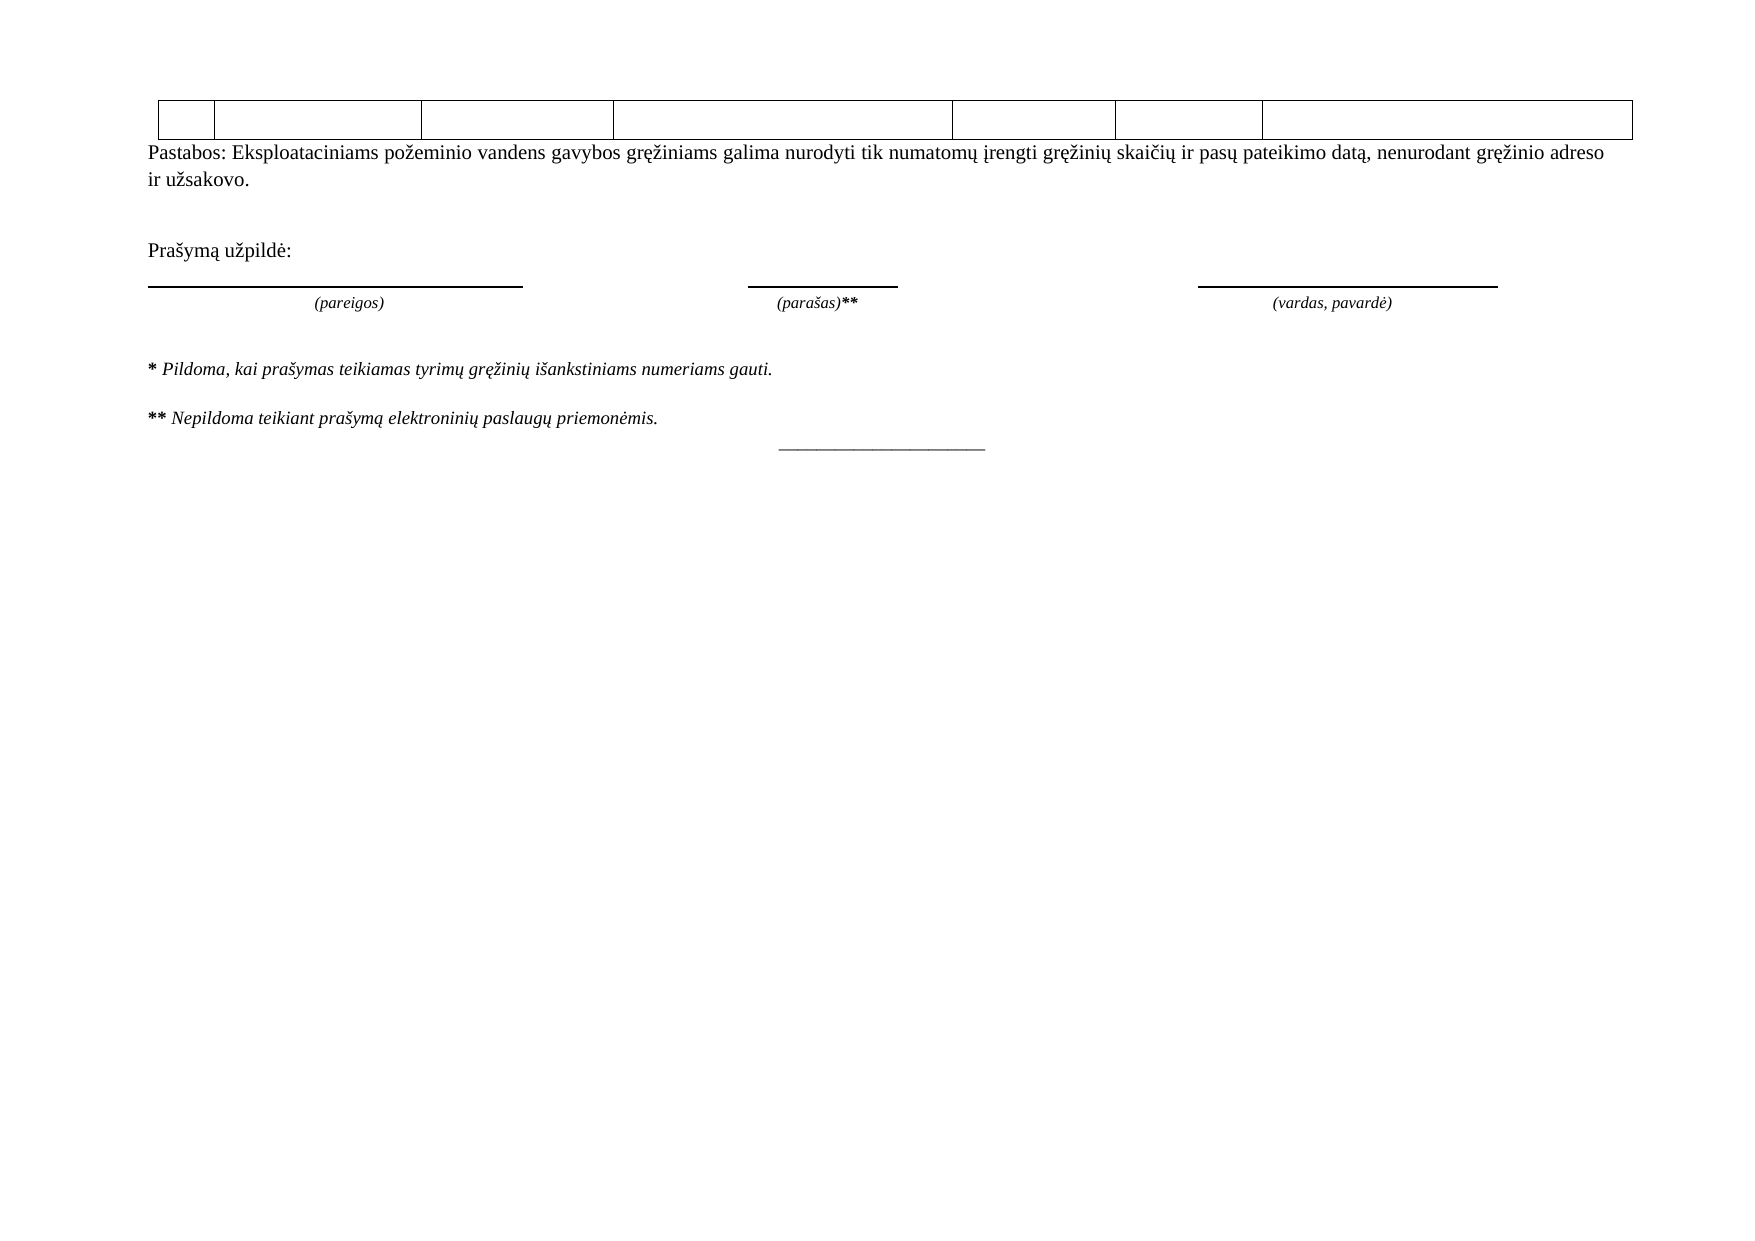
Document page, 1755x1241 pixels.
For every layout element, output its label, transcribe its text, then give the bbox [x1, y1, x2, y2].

text Pastabos: Eksploataciniams požeminio vandens gavybos gręžiniams galima nurodyti tik numatomų įrengti gręžinių skaičių ir pasų pateikimo datą, nenurodant gręžinio adreso ir užsakovo. [148, 140, 1606, 191]
table_cell [215, 101, 421, 139]
table_cell [1116, 101, 1262, 139]
text * Pildoma, kai prašymas teikiamas tyrimų gręžinių išankstiniams numeriams gauti. [148, 358, 1606, 380]
text ** Nepildoma teikiant prašymą elektroninių paslaugų priemonėmis. [148, 405, 1618, 429]
table_cell [159, 101, 214, 139]
text (pareigos) (parašas)** (vardas, pavardė) [148, 293, 1606, 312]
table_cell [1263, 101, 1632, 139]
table_cell [953, 101, 1115, 139]
text Prašymą užpildė: [148, 238, 1606, 262]
table_cell [614, 101, 952, 139]
text ______________________ [148, 429, 1618, 454]
table_cell [422, 101, 613, 139]
